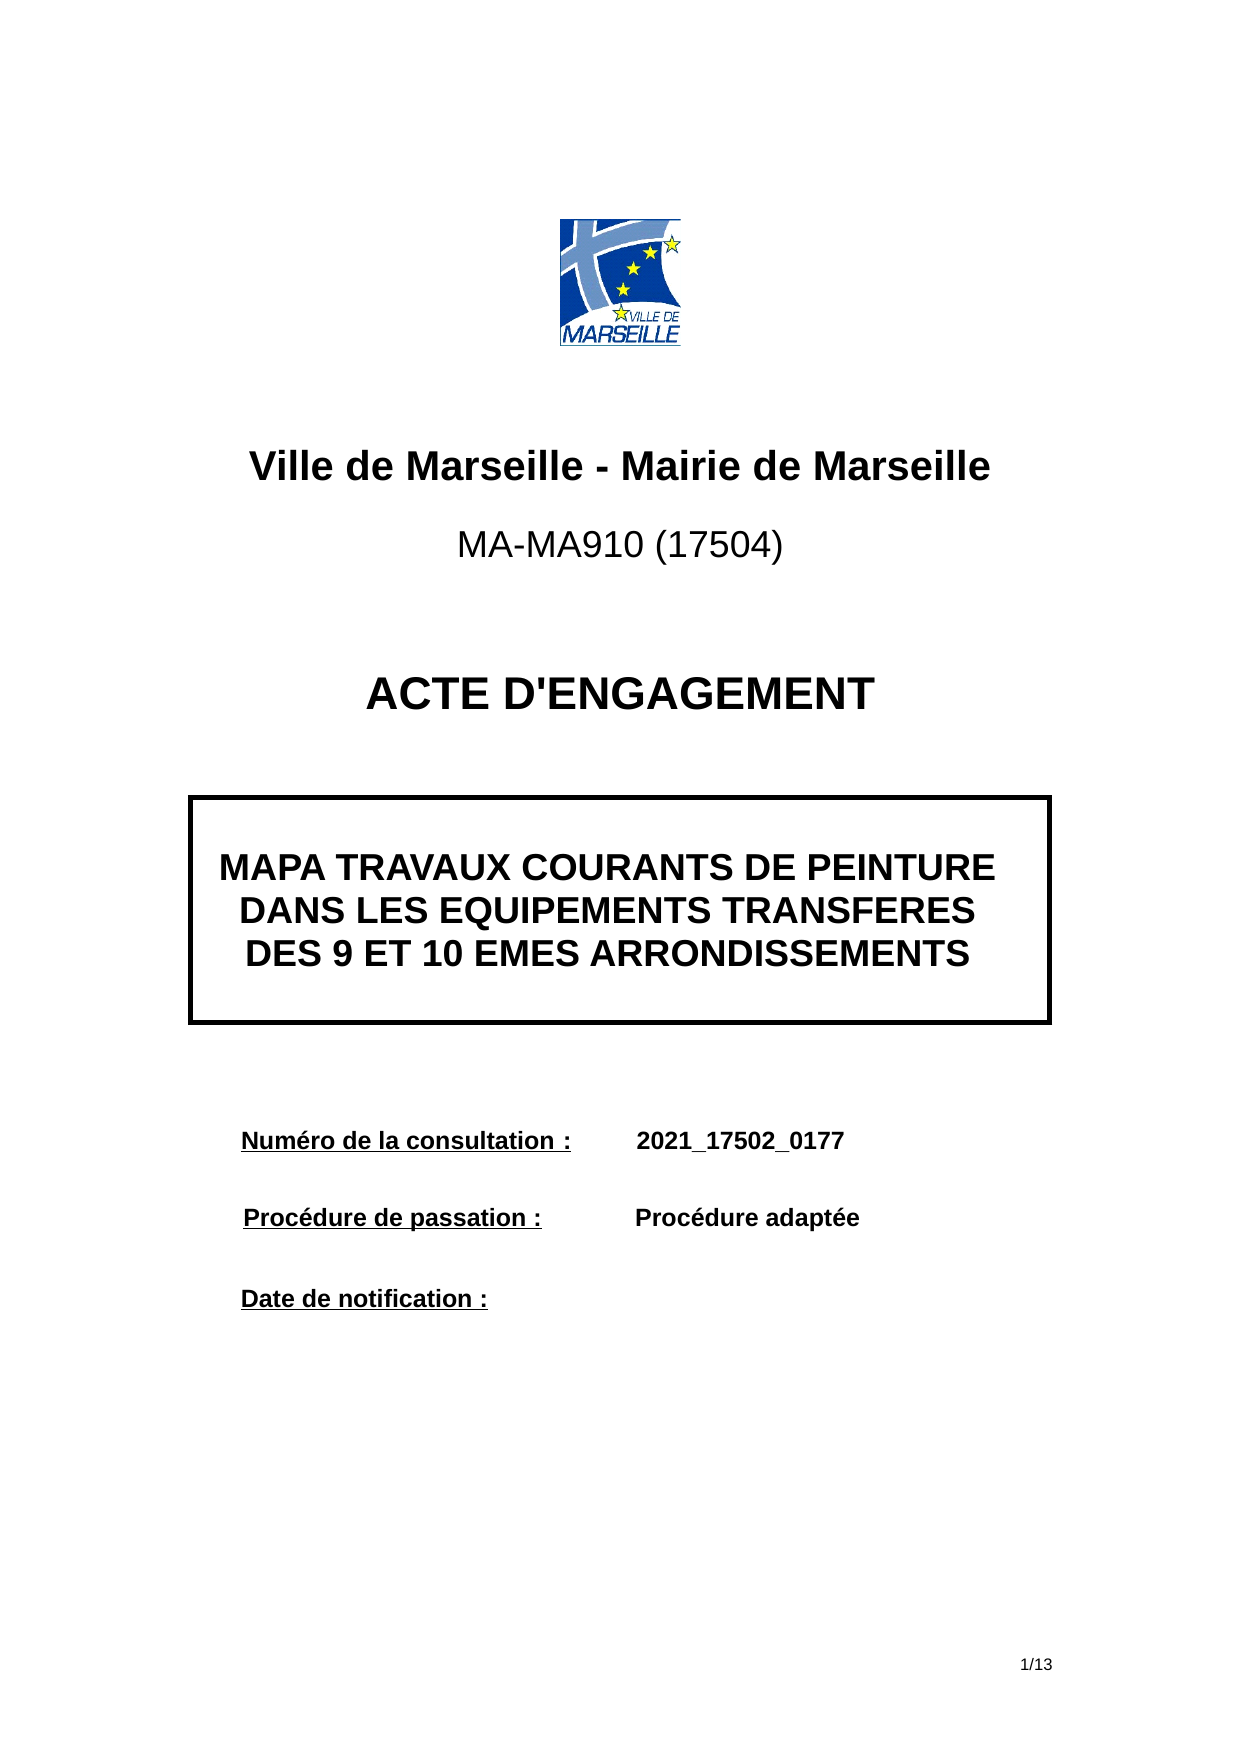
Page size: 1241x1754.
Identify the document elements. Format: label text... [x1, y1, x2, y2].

text ACTE D'ENGAGEMENT [188, 667, 1052, 719]
text Date de notification : [241, 1284, 1052, 1313]
text Procédure de passation : Procédure adaptée [243, 1203, 1052, 1231]
text MA-MA910 (17504) [188, 523, 1052, 566]
text Ville de Marseille - Mairie de Marseille [188, 441, 1052, 489]
text MAPA TRAVAUX COURANTS DE PEINTURE DANS LES EQUIPEMENTS TRANSFERES DES 9 ET 10 EMES ARRONDISSEMENTS [193, 838, 1047, 975]
text Numéro de la consultation : 2021_17502_0177 [241, 1126, 1052, 1155]
